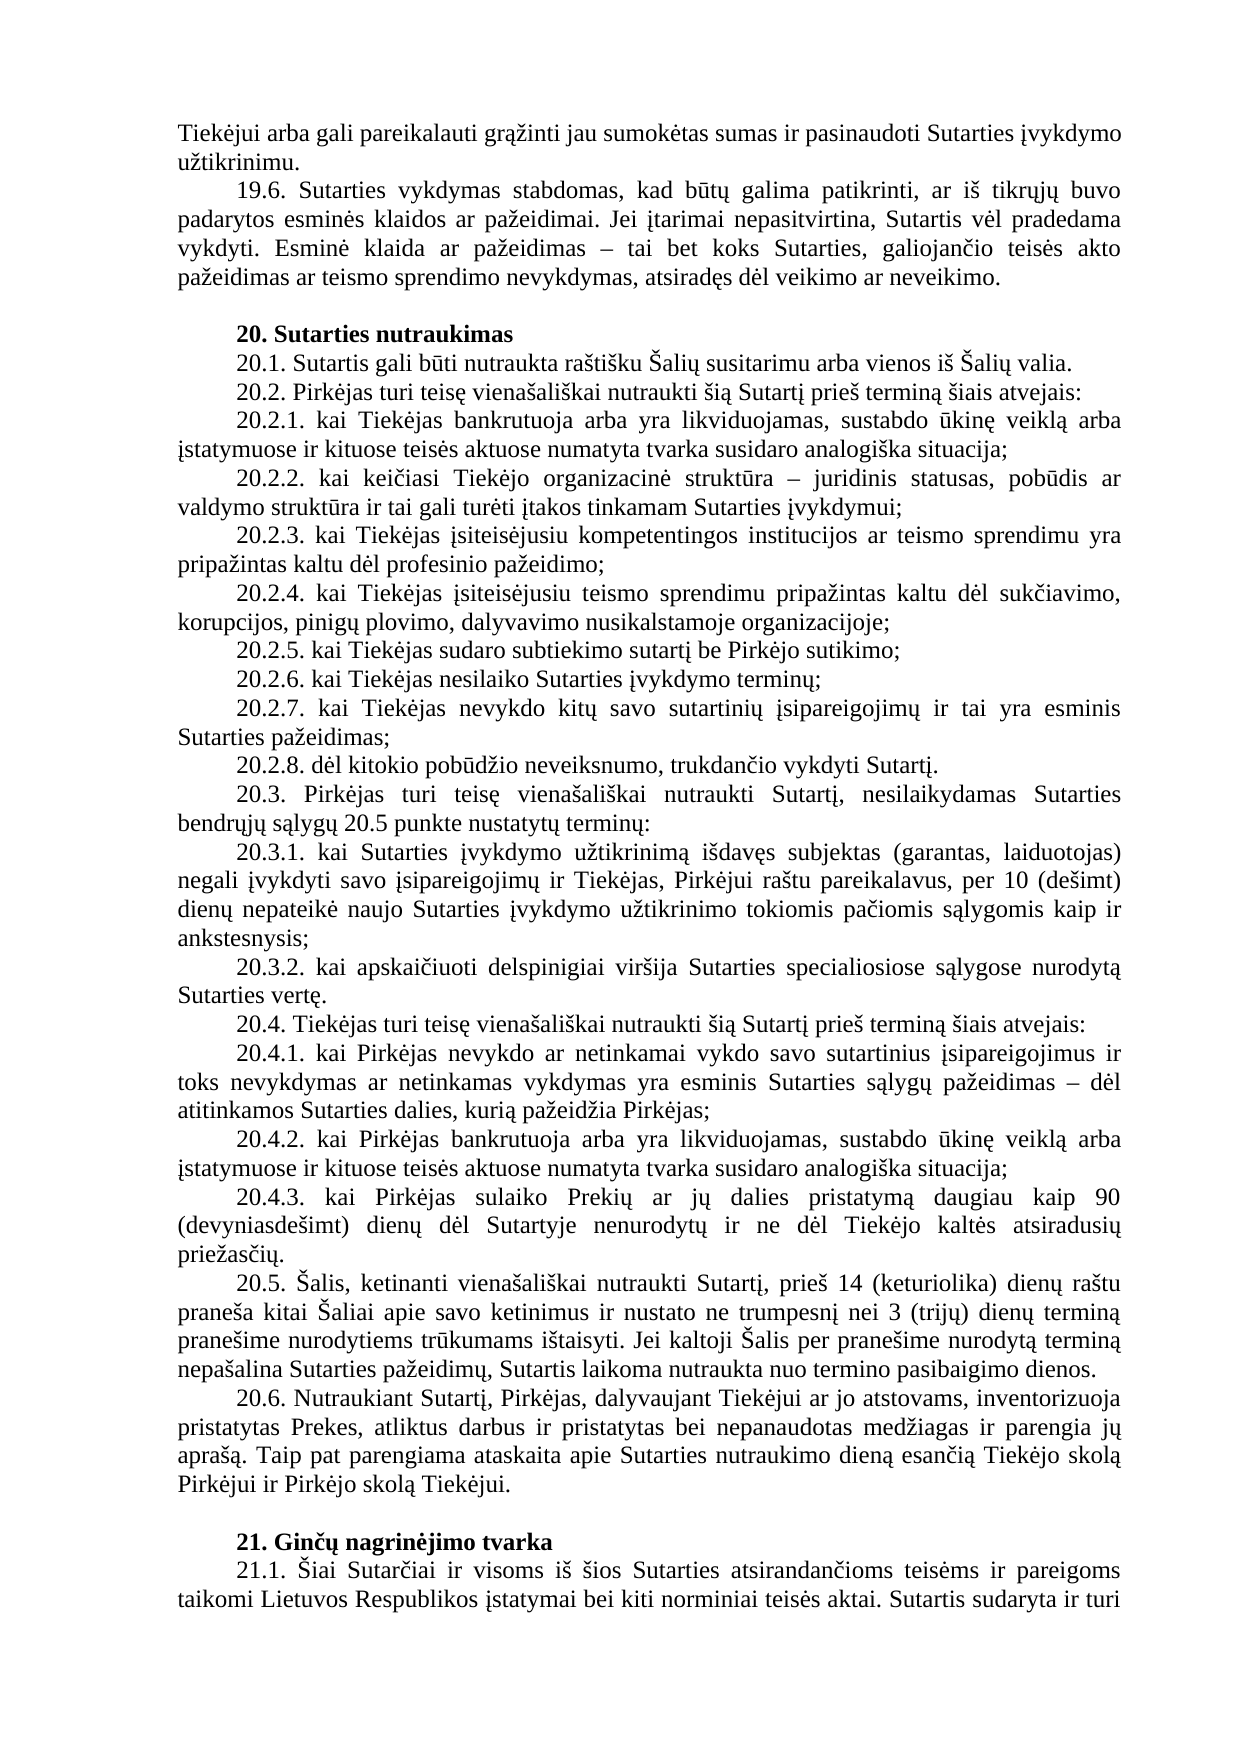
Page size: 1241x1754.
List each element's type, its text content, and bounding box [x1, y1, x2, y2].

text 20.2.3. kai Tiekėjas įsiteisėjusiu kompetentingos institucijos ar teismo sprendimu yra pripažintas kaltu dėl profesinio pažeidimo; [177, 521, 1122, 578]
text 19.6. Sutarties vykdymas stabdomas, kad būtų galima patikrinti, ar iš tikrųjų buvo padarytos esminės klaidos ar pažeidimai. Jei įtarimai nepasitvirtina, Sutartis vėl pradedama vykdyti. Esminė klaida ar pažeidimas – tai bet koks Sutarties, galiojančio teisės akto pažeidimas ar teismo sprendimo nevykdymas, atsiradęs dėl veikimo ar neveikimo. [177, 176, 1122, 291]
text 20.3.2. kai apskaičiuoti delspinigiai viršija Sutarties specialiosiose sąlygose nurodytą Sutarties vertę. [177, 952, 1122, 1009]
text Tiekėjui arba gali pareikalauti grąžinti jau sumokėtas sumas ir pasinaudoti Sutarties įvykdymo užtikrinimu. [177, 118, 1122, 176]
text 20.4.2. kai Pirkėjas bankrutuoja arba yra likviduojamas, sustabdo ūkinę veiklą arba įstatymuose ir kituose teisės aktuose numatyta tvarka susidaro analogiška situacija; [177, 1124, 1122, 1182]
text 20.1. Sutartis gali būti nutraukta raštišku Šalių susitarimu arba vienos iš Šalių valia. [177, 348, 1122, 377]
text 20.2.1. kai Tiekėjas bankrutuoja arba yra likviduojamas, sustabdo ūkinę veiklą arba įstatymuose ir kituose teisės aktuose numatyta tvarka susidaro analogiška situacija; [177, 406, 1122, 463]
text 20.2.2. kai keičiasi Tiekėjo organizacinė struktūra – juridinis statusas, pobūdis ar valdymo struktūra ir tai gali turėti įtakos tinkamam Sutarties įvykdymui; [177, 463, 1122, 521]
text 20.3.1. kai Sutarties įvykdymo užtikrinimą išdavęs subjektas (garantas, laiduotojas) negali įvykdyti savo įsipareigojimų ir Tiekėjas, Pirkėjui raštu pareikalavus, per 10 (dešimt) dienų nepateikė naujo Sutarties įvykdymo užtikrinimo tokiomis pačiomis sąlygomis kaip ir ankstesnysis; [177, 837, 1122, 952]
text 20.2.8. dėl kitokio pobūdžio neveiksnumo, trukdančio vykdyti Sutartį. [177, 751, 1122, 779]
text 20.2.6. kai Tiekėjas nesilaiko Sutarties įvykdymo terminų; [177, 664, 1122, 693]
text 20.6. Nutraukiant Sutartį, Pirkėjas, dalyvaujant Tiekėjui ar jo atstovams, inventorizuoja pristatytas Prekes, atliktus darbus ir pristatytas bei nepanaudotas medžiagas ir parengia jų aprašą. Taip pat parengiama ataskaita apie Sutarties nutraukimo dieną esančią Tiekėjo skolą Pirkėjui ir Pirkėjo skolą Tiekėjui. [177, 1383, 1122, 1498]
text 20. Sutarties nutraukimas [177, 319, 1122, 348]
text 20.4. Tiekėjas turi teisę vienašališkai nutraukti šią Sutartį prieš terminą šiais atvejais: [177, 1009, 1122, 1038]
text 20.4.3. kai Pirkėjas sulaiko Prekių ar jų dalies pristatymą daugiau kaip 90 (devyniasdešimt) dienų dėl Sutartyje nenurodytų ir ne dėl Tiekėjo kaltės atsiradusių priežasčių. [177, 1182, 1122, 1268]
text 20.2.7. kai Tiekėjas nevykdo kitų savo sutartinių įsipareigojimų ir tai yra esminis Sutarties pažeidimas; [177, 693, 1122, 751]
text 21. Ginčų nagrinėjimo tvarka [177, 1527, 1122, 1556]
text 20.2.4. kai Tiekėjas įsiteisėjusiu teismo sprendimu pripažintas kaltu dėl sukčiavimo, korupcijos, pinigų plovimo, dalyvavimo nusikalstamoje organizacijoje; [177, 578, 1122, 636]
text 21.1. Šiai Sutarčiai ir visoms iš šios Sutarties atsirandančioms teisėms ir pareigoms taikomi Lietuvos Respublikos įstatymai bei kiti norminiai teisės aktai. Sutartis sudaryta ir turi [177, 1556, 1122, 1613]
text 20.2.5. kai Tiekėjas sudaro subtiekimo sutartį be Pirkėjo sutikimo; [177, 636, 1122, 664]
text 20.2. Pirkėjas turi teisę vienašališkai nutraukti šią Sutartį prieš terminą šiais atvejais: [177, 377, 1122, 406]
text 20.4.1. kai Pirkėjas nevykdo ar netinkamai vykdo savo sutartinius įsipareigojimus ir toks nevykdymas ar netinkamas vykdymas yra esminis Sutarties sąlygų pažeidimas – dėl atitinkamos Sutarties dalies, kurią pažeidžia Pirkėjas; [177, 1038, 1122, 1124]
text 20.5. Šalis, ketinanti vienašališkai nutraukti Sutartį, prieš 14 (keturiolika) dienų raštu praneša kitai Šaliai apie savo ketinimus ir nustato ne trumpesnį nei 3 (trijų) dienų terminą pranešime nurodytiems trūkumams ištaisyti. Jei kaltoji Šalis per pranešime nurodytą terminą nepašalina Sutarties pažeidimų, Sutartis laikoma nutraukta nuo termino pasibaigimo dienos. [177, 1268, 1122, 1383]
text 20.3. Pirkėjas turi teisę vienašališkai nutraukti Sutartį, nesilaikydamas Sutarties bendrųjų sąlygų 20.5 punkte nustatytų terminų: [177, 779, 1122, 837]
